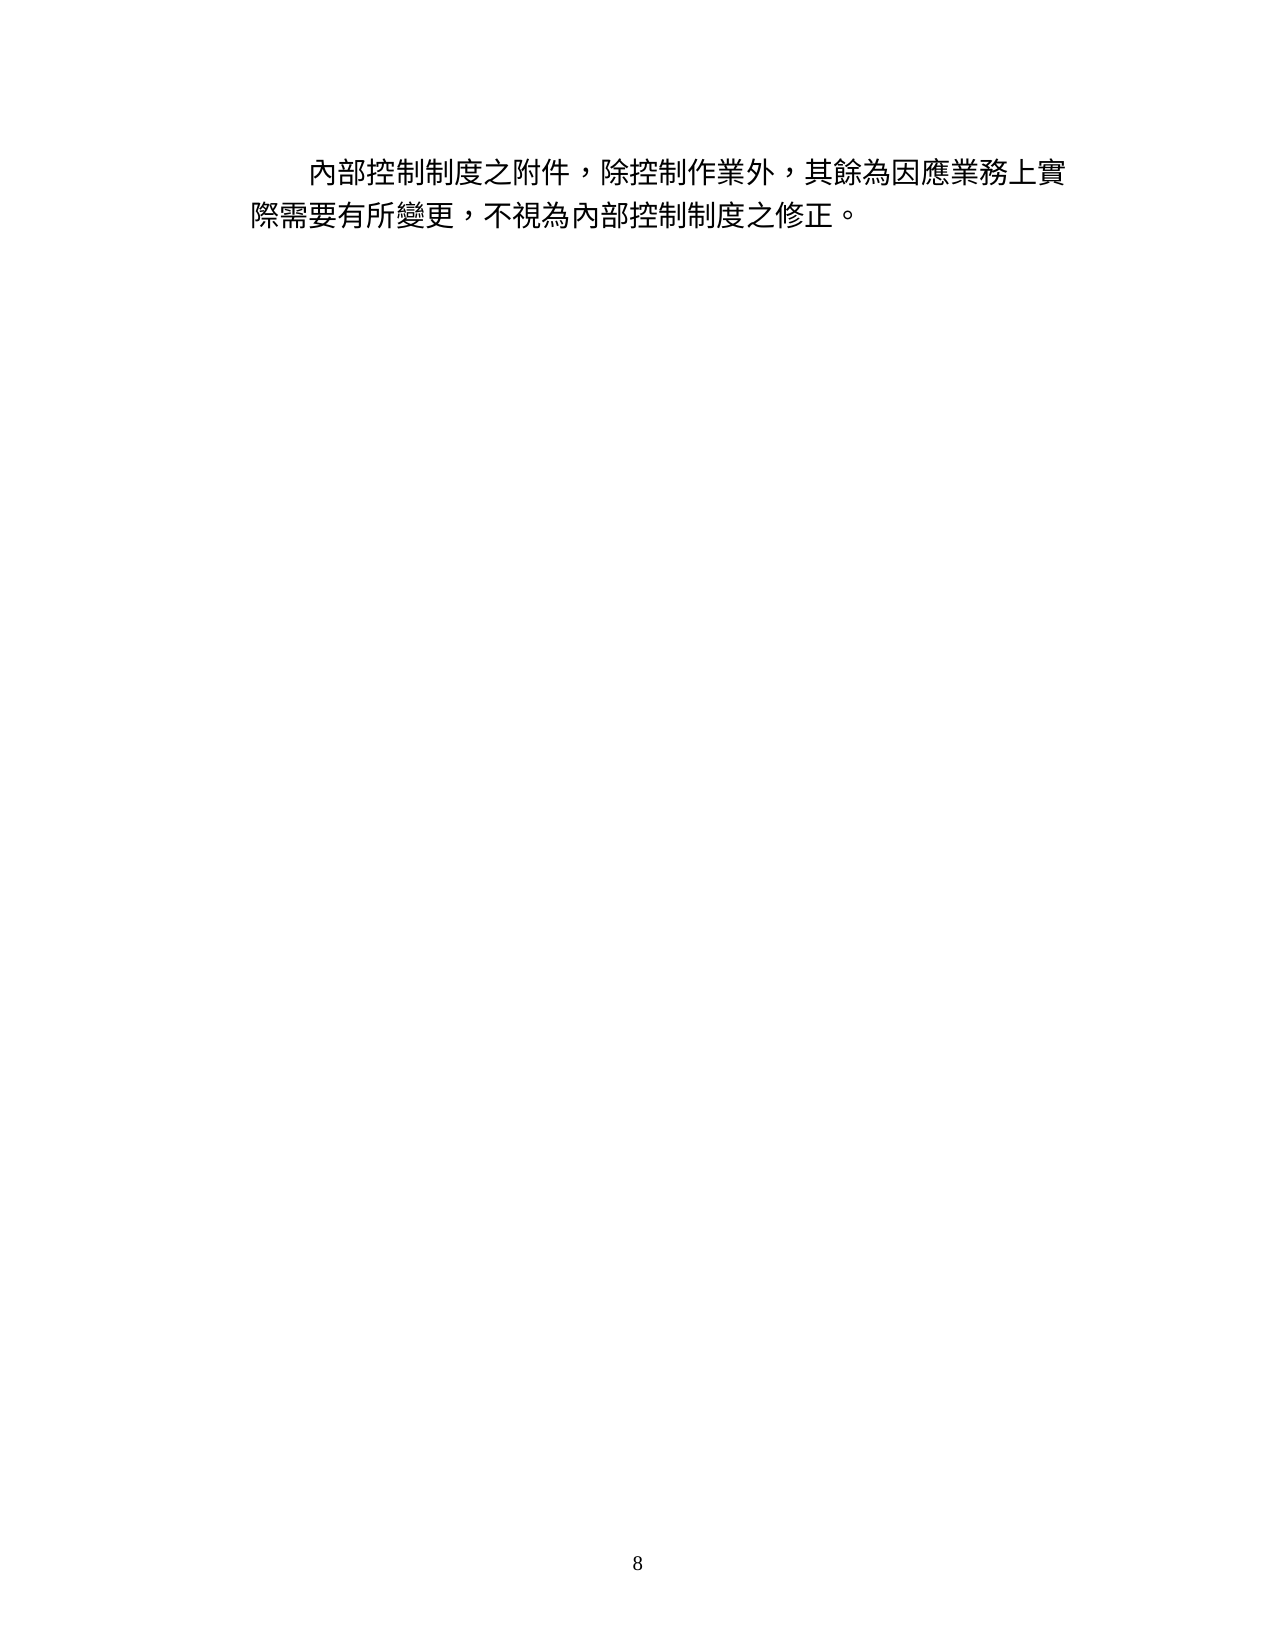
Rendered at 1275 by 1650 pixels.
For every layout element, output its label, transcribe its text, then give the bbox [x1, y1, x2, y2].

text 內部控制制度之附件，除控制作業外，其餘為因應業務上實際需要有所變更，不視為內部控制制度之修正。 [250, 150, 1087, 234]
